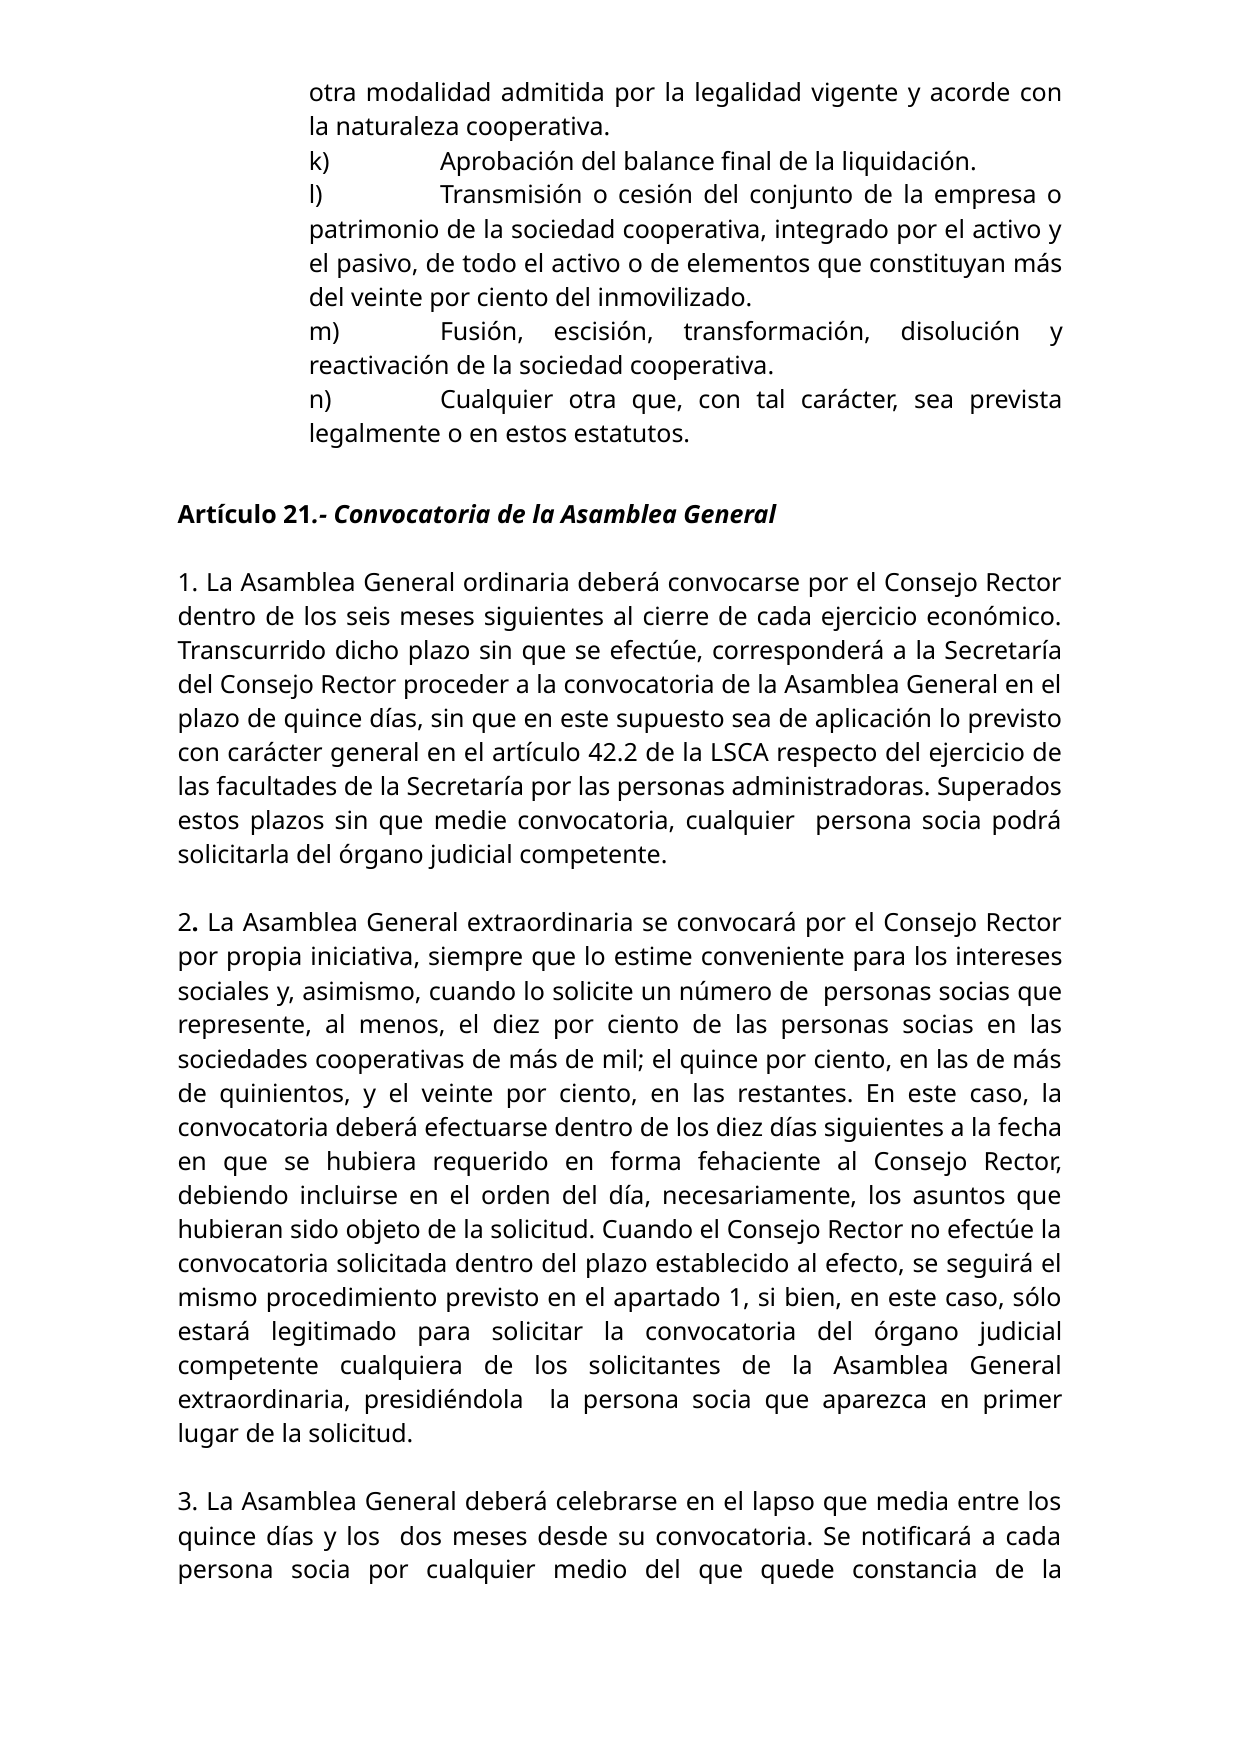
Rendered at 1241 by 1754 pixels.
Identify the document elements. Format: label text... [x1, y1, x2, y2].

list Cualquier otra que, con tal carácter, sea prevista legalmente o en estos estatutos. [308, 382, 1063, 450]
text 2. La Asamblea General extraordinaria se convocará por el Consejo Rector por propia iniciativa, siempre que lo estime conveniente para los intereses sociales y, asimismo, cuando lo solicite un número de personas socias que represente, al menos, el diez por ciento de las personas socias en las sociedades cooperativas de más de mil; el quince por ciento, en las de más de quinientos, y el veinte por ciento, en las restantes. En este caso, la convocatoria deberá efectuarse dentro de los diez días siguientes a la fecha en que se hubiera requerido en forma fehaciente al Consejo Rector, debiendo incluirse en el orden del día, necesariamente, los asuntos que hubieran sido objeto de la solicitud. Cuando el Consejo Rector no efectúe la convocatoria solicitada dentro del plazo establecido al efecto, se seguirá el mismo procedimiento previsto en el apartado 1, si bien, en este caso, sólo estará legitimado para solicitar la convocatoria del órgano judicial competente cualquiera de los solicitantes de la Asamblea General extraordinaria, presidiéndola la persona socia que aparezca en primer lugar de la solicitud. [177, 905, 1063, 1450]
list Fusión, escisión, transformación, disolución y reactivación de la sociedad cooperativa. [308, 313, 1063, 382]
text 3. La Asamblea General deberá celebrarse en el lapso que media entre los quince días y los dos meses desde su convocatoria. Se notificará a cada persona socia por cualquier medio del que quede constancia de la [177, 1484, 1063, 1586]
list Aprobación del balance final de la liquidación. [308, 143, 1063, 177]
text Artículo 21.- Convocatoria de la Asamblea General [177, 496, 1063, 530]
list Transmisión o cesión del conjunto de la empresa o patrimonio de la sociedad cooperativa, integrado por el activo y el pasivo, de todo el activo o de elementos que constituyan más del veinte por ciento del inmovilizado. [308, 177, 1063, 313]
text 1. La Asamblea General ordinaria deberá convocarse por el Consejo Rector dentro de los seis meses siguientes al cierre de cada ejercicio económico. Transcurrido dicho plazo sin que se efectúe, corresponderá a la Secretaría del Consejo Rector proceder a la convocatoria de la Asamblea General en el plazo de quince días, sin que en este supuesto sea de aplicación lo previsto con carácter general en el artículo 42.2 de la LSCA respecto del ejercicio de las facultades de la Secretaría por las personas administradoras. Superados estos plazos sin que medie convocatoria, cualquier persona socia podrá solicitarla del órgano judicial competente. [177, 564, 1063, 871]
list otra modalidad admitida por la legalidad vigente y acorde con la naturaleza cooperativa. [308, 75, 1063, 143]
